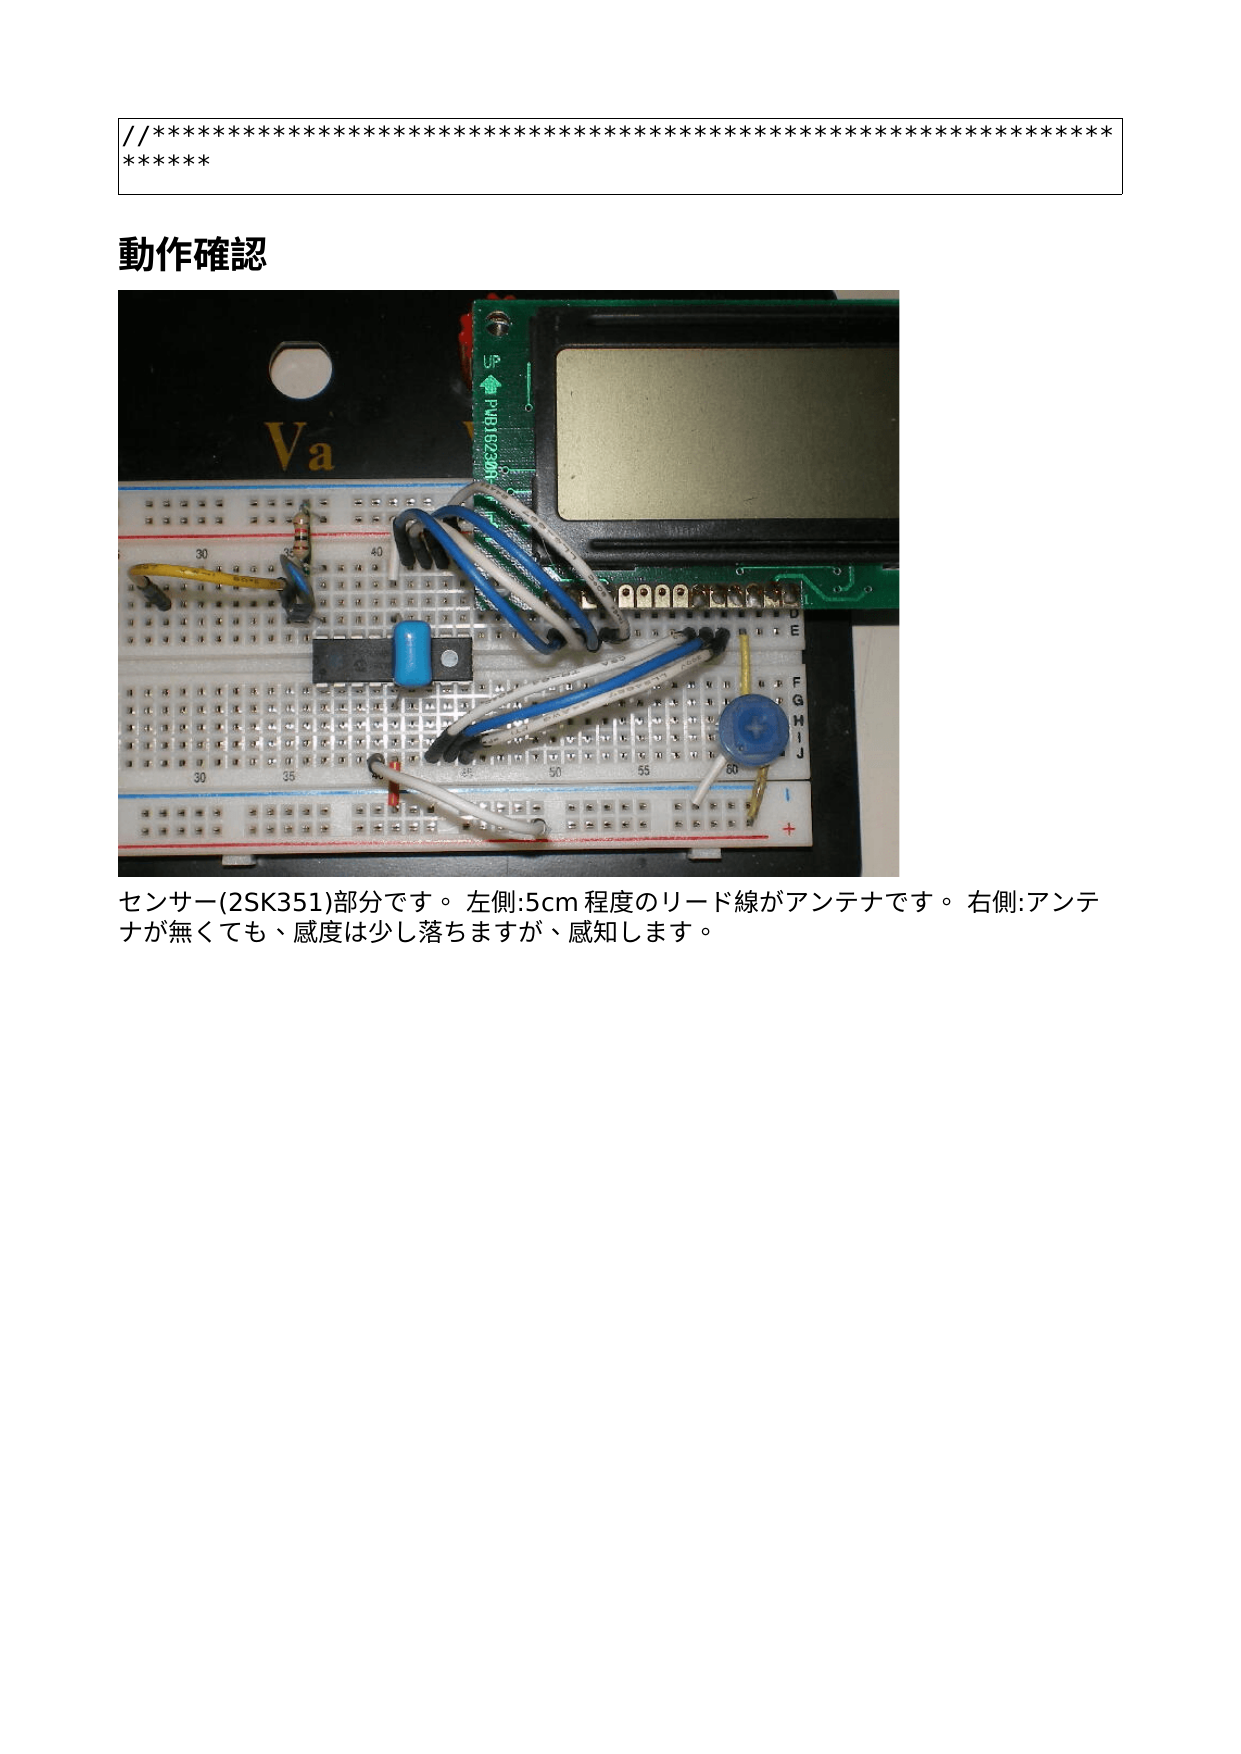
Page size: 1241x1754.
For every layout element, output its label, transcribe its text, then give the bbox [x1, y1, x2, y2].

picture [118, 290, 900, 877]
subtitle 動作確認 [118, 234, 1122, 278]
text センサー(2SK351)部分です。 左側:5cm程度のリード線がアンテナです。 右側:アンテナが無くても、感度は少し落ちますが、感知します。 [118, 889, 1122, 947]
table_header //********************************************************************** [119, 119, 1122, 194]
